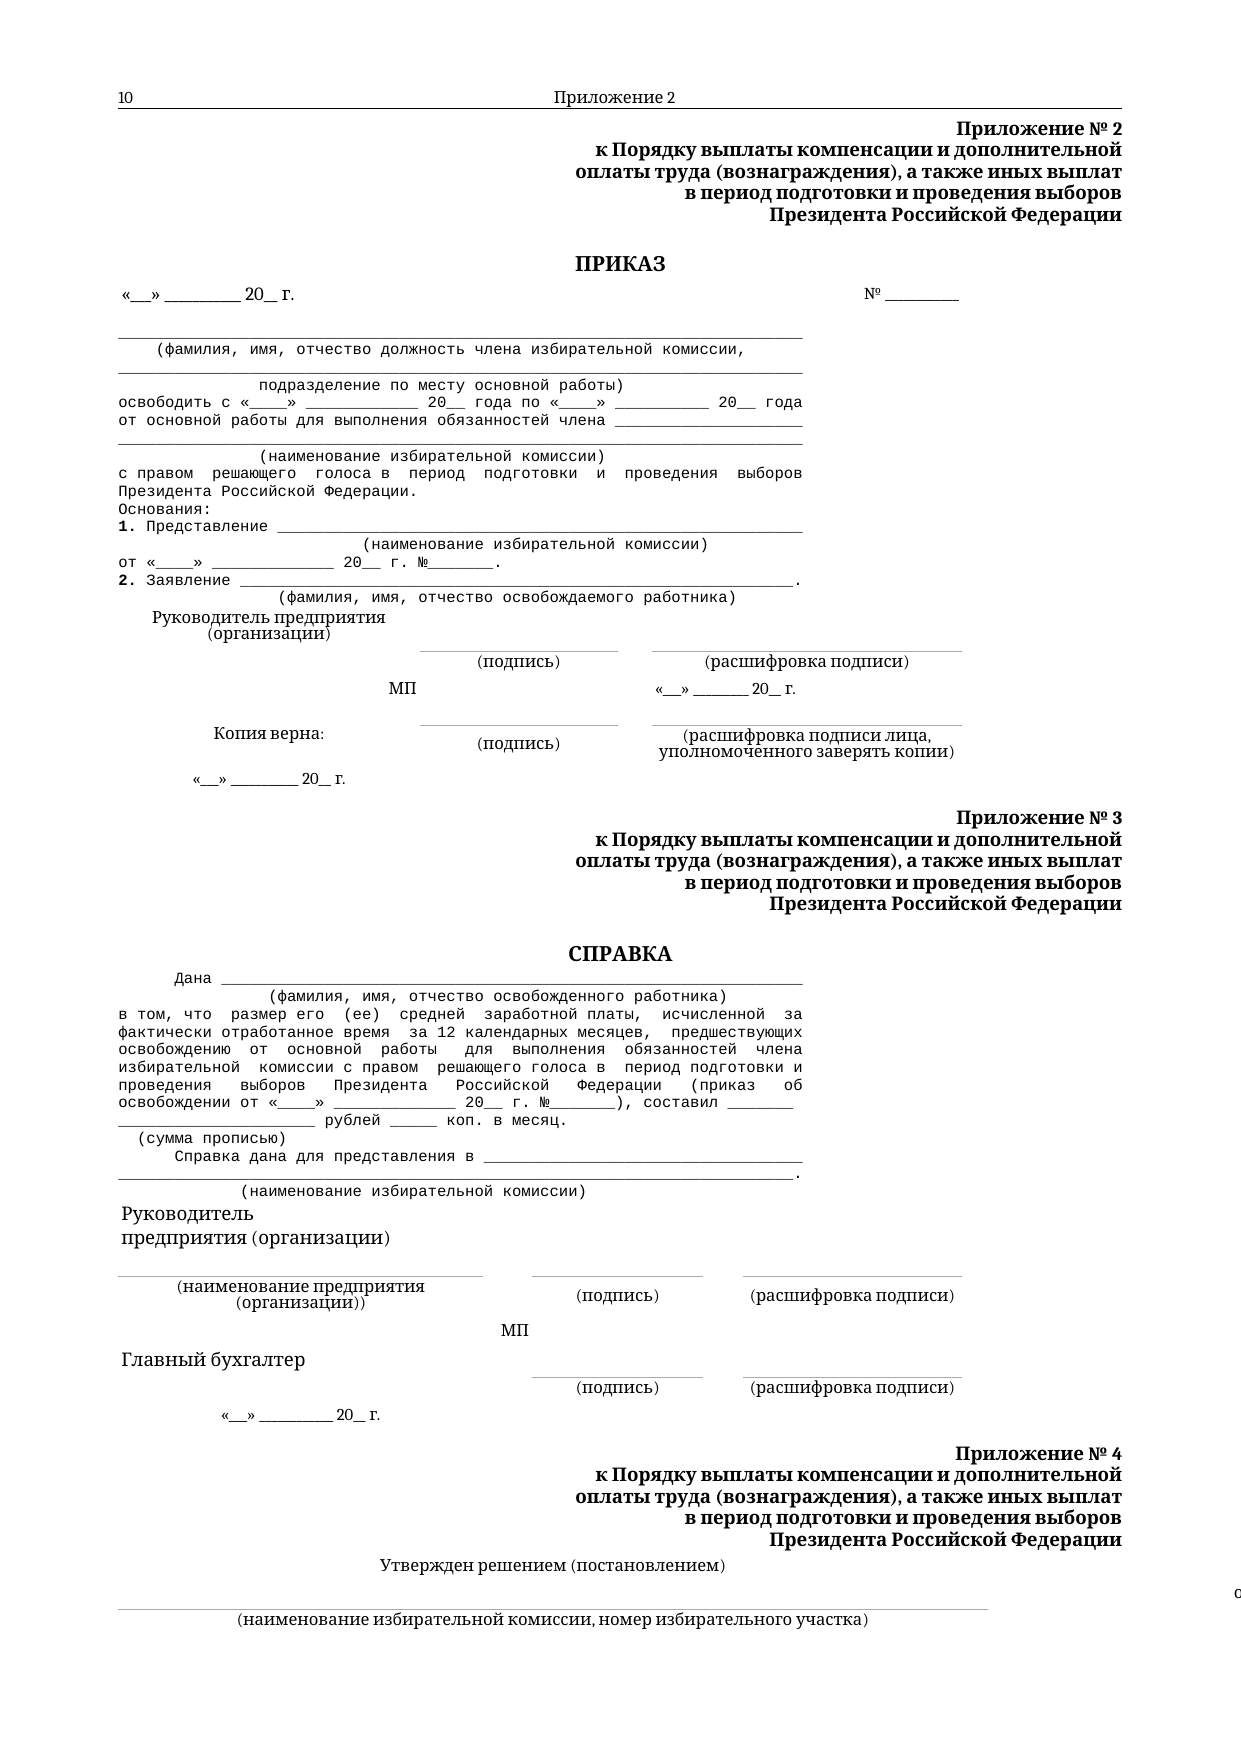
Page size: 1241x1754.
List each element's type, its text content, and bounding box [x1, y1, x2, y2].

table_cell (подпись) [420, 652, 617, 678]
table_cell [743, 1347, 962, 1377]
table_cell [618, 769, 652, 795]
table_header № ____________ [544, 281, 962, 312]
table_cell [532, 1347, 703, 1377]
table_header [743, 1201, 962, 1256]
table_cell [703, 1347, 742, 1404]
text избирательной комиссии с правом решающего голоса в период подготовки и [118, 1059, 1122, 1077]
table_cell [483, 1377, 532, 1404]
text Президента Российской Федерации. [118, 483, 1122, 501]
table_header Руководитель предприятия (организации) [118, 1201, 532, 1256]
text (сумма прописью) [118, 1130, 1122, 1148]
table_header [703, 1201, 742, 1256]
table_header Руководитель предприятия (организации) [118, 607, 419, 651]
table_header [618, 607, 652, 651]
table_cell [118, 1582, 987, 1609]
text ________________________________________________________________________. [118, 1166, 1122, 1183]
table_cell [483, 1404, 532, 1431]
table_cell [532, 1320, 703, 1347]
table_cell [743, 1404, 962, 1431]
table_cell МП [118, 678, 419, 704]
text проведения выборов Президента Российской Федерации (приказ об [118, 1077, 1122, 1095]
text (наименование избирательной комиссии) [118, 1183, 1122, 1201]
table_cell (подпись) [420, 726, 617, 768]
table_header [652, 607, 962, 651]
text (фамилия, имя, отчество должность члена избирательной комиссии, [118, 342, 1122, 359]
text Приложение № 3 к Порядку выплаты компенсации и дополнительной оплаты труда (вознаграждения), а также иных выплат в период подготовки и проведения выборов Президента Российской Федерации [118, 808, 1122, 916]
table_cell [703, 1256, 742, 1276]
table_header «___» ___________ 20__ г. [118, 281, 544, 312]
table_header [532, 1201, 703, 1256]
text Справка дана для представления в __________________________________ [118, 1148, 1122, 1166]
table_cell Копия верна: [118, 705, 419, 768]
table_header Утвержден решением (постановлением) [118, 1555, 987, 1582]
text освобождению от основной работы для выполнения обязанностей члена [118, 1042, 1122, 1059]
table_cell (подпись) [532, 1378, 703, 1404]
table_cell (наименование предприятия (организации)) [118, 1277, 483, 1320]
subtitle СПРАВКА [118, 943, 1122, 967]
table_cell [988, 1609, 1240, 1636]
text с правом решающего голоса в период подготовки и проведения выборов [118, 466, 1122, 483]
text подразделение по месту основной работы) [118, 377, 1122, 395]
text 1. Представление ________________________________________________________ [118, 519, 1122, 536]
table_cell [743, 1320, 962, 1347]
table_cell (подпись) [532, 1277, 703, 1320]
table_cell МП [483, 1320, 532, 1347]
table_cell [532, 1404, 703, 1431]
table_cell [420, 769, 617, 795]
text (фамилия, имя, отчество освобождаемого работника) [118, 589, 1122, 607]
table_cell [483, 1256, 532, 1276]
table_cell [703, 1276, 742, 1320]
text _____________________ рублей _____ коп. в месяц. [118, 1112, 1122, 1130]
table_cell [743, 1256, 962, 1276]
text _________________________________________________________________________ [118, 430, 1122, 448]
table_cell [703, 1404, 742, 1431]
table_cell «___» _________ 20__ г. [652, 678, 962, 704]
table_cell (расшифровка подписи лица, уполномоченного заверять копии) [652, 726, 962, 768]
text Дана ______________________________________________________________ [118, 971, 1122, 988]
table_cell (наименование избирательной комиссии, номер избирательного участка) [118, 1610, 987, 1636]
text освободить с «____» ____________ 20__ года по «____» __________ 20__ года [118, 395, 1122, 412]
table_cell [618, 651, 652, 678]
text Основания: [118, 501, 1122, 519]
text в том, что размер его (ее) средней заработной платы, исчисленной за [118, 1006, 1122, 1024]
table_cell «___» ___________ 20__ г. [118, 769, 419, 795]
table_cell «___» ____________ 20__ г. [118, 1404, 483, 1431]
table_cell (расшифровка подписи) [652, 652, 962, 678]
text (наименование избирательной комиссии) [118, 536, 1122, 554]
table_cell [618, 678, 652, 704]
table_cell от «____» __________ 20__ г. № _____ [988, 1582, 1240, 1609]
table_header [420, 607, 617, 651]
text 2. Заявление ___________________________________________________________. [118, 572, 1122, 589]
table_cell [118, 1320, 483, 1347]
table_cell Главный бухгалтер [118, 1347, 483, 1377]
table_cell [483, 1276, 532, 1320]
table_cell [652, 769, 962, 795]
subtitle ПРИКАЗ [118, 253, 1122, 277]
text освобождении от «____» _____________ 20__ г. №_______), составил _______ [118, 1095, 1122, 1112]
text фактически отработанное время за 12 календарных месяцев, предшествующих [118, 1024, 1122, 1042]
table_cell [703, 1320, 742, 1347]
text _________________________________________________________________________ [118, 324, 1122, 342]
table_cell [118, 1256, 483, 1276]
table_cell [618, 705, 652, 768]
text (фамилия, имя, отчество освобожденного работника) [118, 988, 1122, 1006]
text Приложение № 2 к Порядку выплаты компенсации и дополнительной оплаты труда (вознаграждения), а также иных выплат в период подготовки и проведения выборов Президента Российской Федерации [118, 118, 1122, 226]
text (наименование избирательной комиссии) [118, 448, 1122, 466]
table_cell [118, 1377, 483, 1404]
table_cell [532, 1256, 703, 1276]
text от основной работы для выполнения обязанностей члена ____________________ [118, 412, 1122, 430]
table_cell [118, 651, 419, 678]
table_header [988, 1555, 1240, 1582]
table_cell (расшифровка подписи) [743, 1277, 962, 1320]
table_cell [420, 678, 617, 704]
table_cell (расшифровка подписи) [743, 1378, 962, 1404]
table_cell [652, 705, 962, 725]
text от «____» _____________ 20__ г. №_______. [118, 554, 1122, 572]
table_cell [483, 1347, 532, 1377]
table_cell [420, 705, 617, 725]
text _________________________________________________________________________ [118, 359, 1122, 377]
text Приложение № 4 к Порядку выплаты компенсации и дополнительной оплаты труда (вознаграждения), а также иных выплат в период подготовки и проведения выборов Президента Российской Федерации [118, 1443, 1122, 1551]
